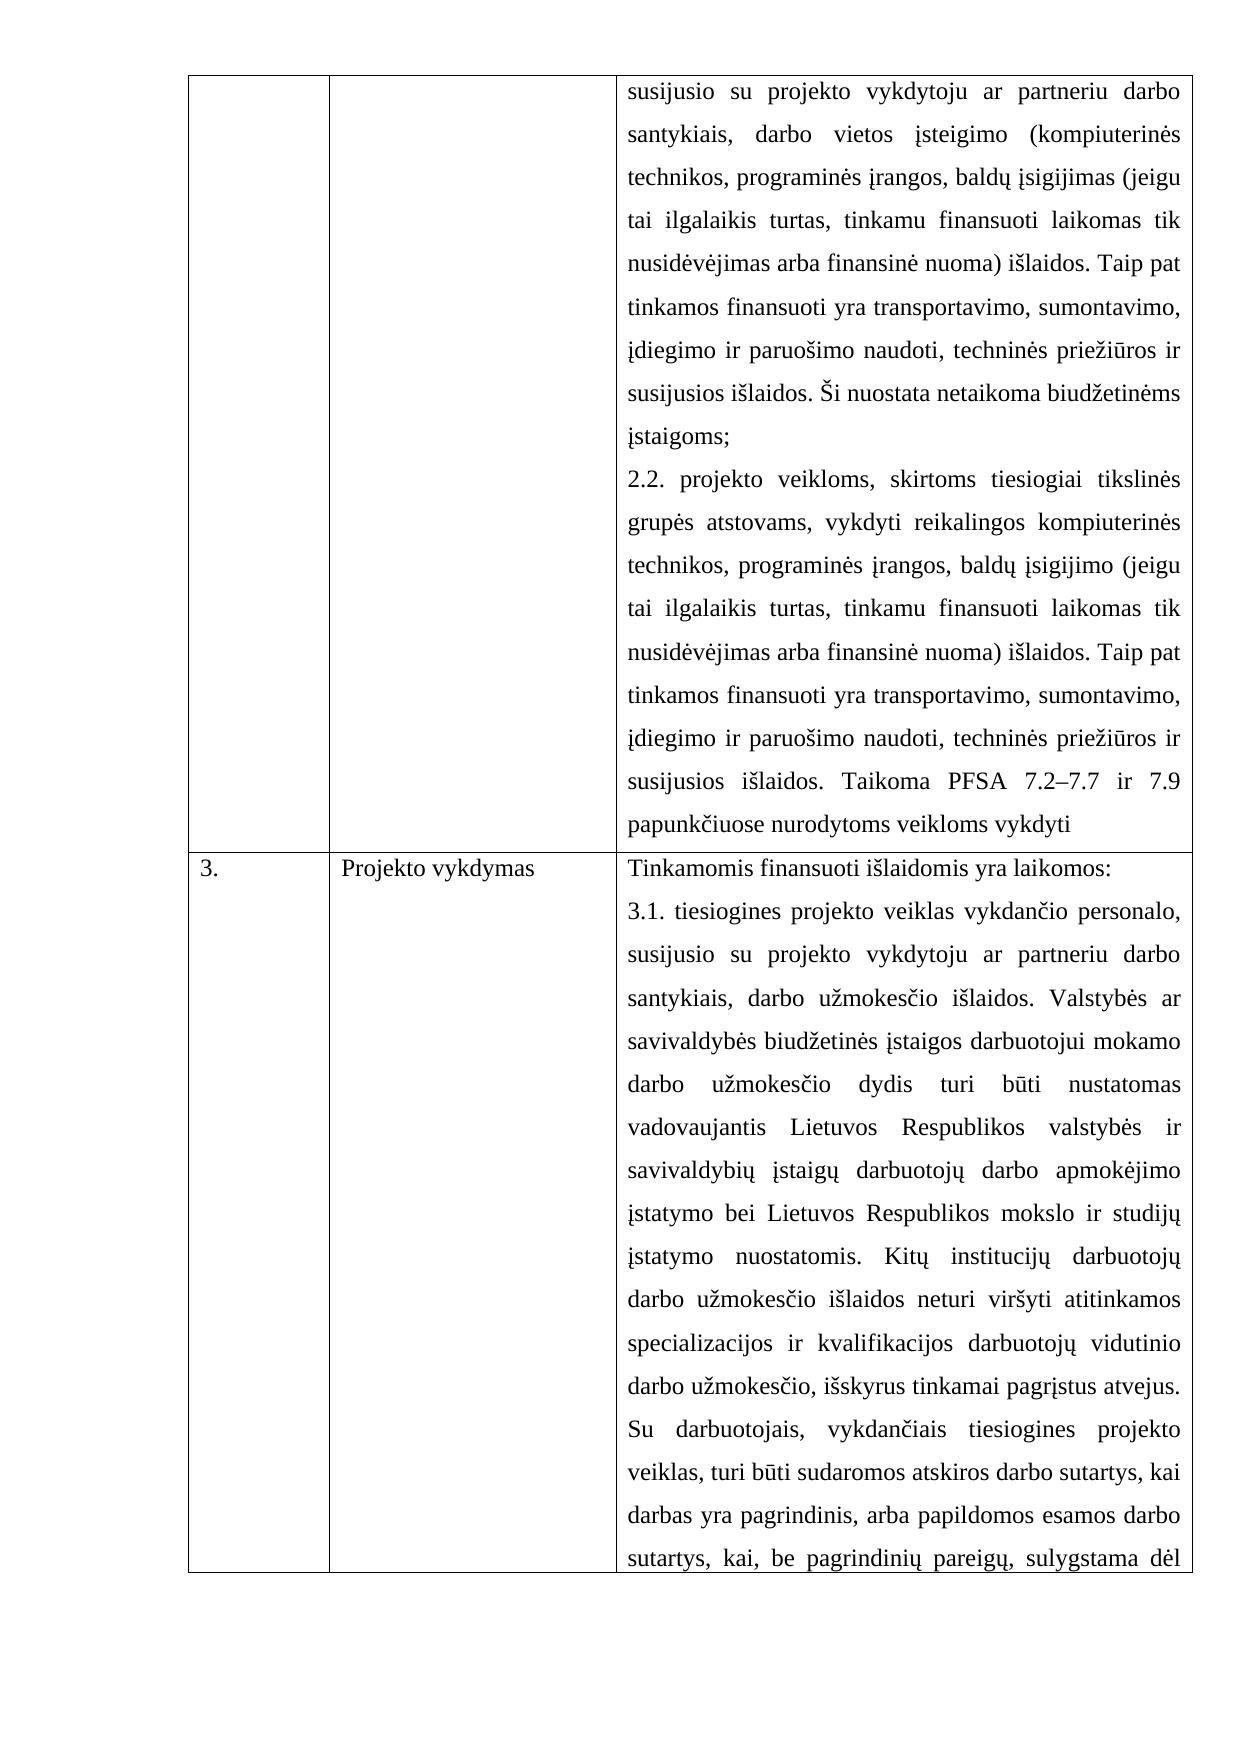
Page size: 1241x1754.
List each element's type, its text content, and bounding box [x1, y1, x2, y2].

table_cell [330, 76, 616, 852]
table_cell susijusio su projekto vykdytoju ar partneriu darbo santykiais, darbo vietos įsteigimo (kompiuterinės technikos, programinės įrangos, baldų įsigijimas (jeigu tai ilgalaikis turtas, tinkamu finansuoti laikomas tik nusidėvėjimas arba finansinė nuoma) išlaidos. Taip pat tinkamos finansuoti yra transportavimo, sumontavimo, įdiegimo ir paruošimo naudoti, techninės priežiūros ir susijusios išlaidos. Ši nuostata netaikoma biudžetinėms įstaigoms; 2.2. projekto veikloms, skirtoms tiesiogiai tikslinės grupės atstovams, vykdyti reikalingos kompiuterinės technikos, programinės įrangos, baldų įsigijimo (jeigu tai ilgalaikis turtas, tinkamu finansuoti laikomas tik nusidėvėjimas arba finansinė nuoma) išlaidos. Taip pat tinkamos finansuoti yra transportavimo, sumontavimo, įdiegimo ir paruošimo naudoti, techninės priežiūros ir susijusios išlaidos. Taikoma PFSA 7.2–7.7 ir 7.9 papunkčiuose nurodytoms veikloms vykdyti [617, 76, 1192, 852]
table_cell [189, 76, 329, 852]
table_cell Tinkamomis finansuoti išlaidomis yra laikomos: 3.1. tiesiogines projekto veiklas vykdančio personalo, susijusio su projekto vykdytoju ar partneriu darbo santykiais, darbo užmokesčio išlaidos. Valstybės ar savivaldybės biudžetinės įstaigos darbuotojui mokamo darbo užmokesčio dydis turi būti nustatomas vadovaujantis Lietuvos Respublikos valstybės ir savivaldybių įstaigų darbuotojų darbo apmokėjimo įstatymo bei Lietuvos Respublikos mokslo ir studijų įstatymo nuostatomis. Kitų institucijų darbuotojų darbo užmokesčio išlaidos neturi viršyti atitinkamos specializacijos ir kvalifikacijos darbuotojų vidutinio darbo užmokesčio, išskyrus tinkamai pagrįstus atvejus. Su darbuotojais, vykdančiais tiesiogines projekto veiklas, turi būti sudaromos atskiros darbo sutartys, kai darbas yra pagrindinis, arba papildomos esamos darbo sutartys, kai, be pagrindinių pareigų, sulygstama dėl [617, 853, 1192, 1572]
table_cell Projekto vykdymas [330, 853, 616, 1572]
table_cell 3. [189, 853, 329, 1572]
